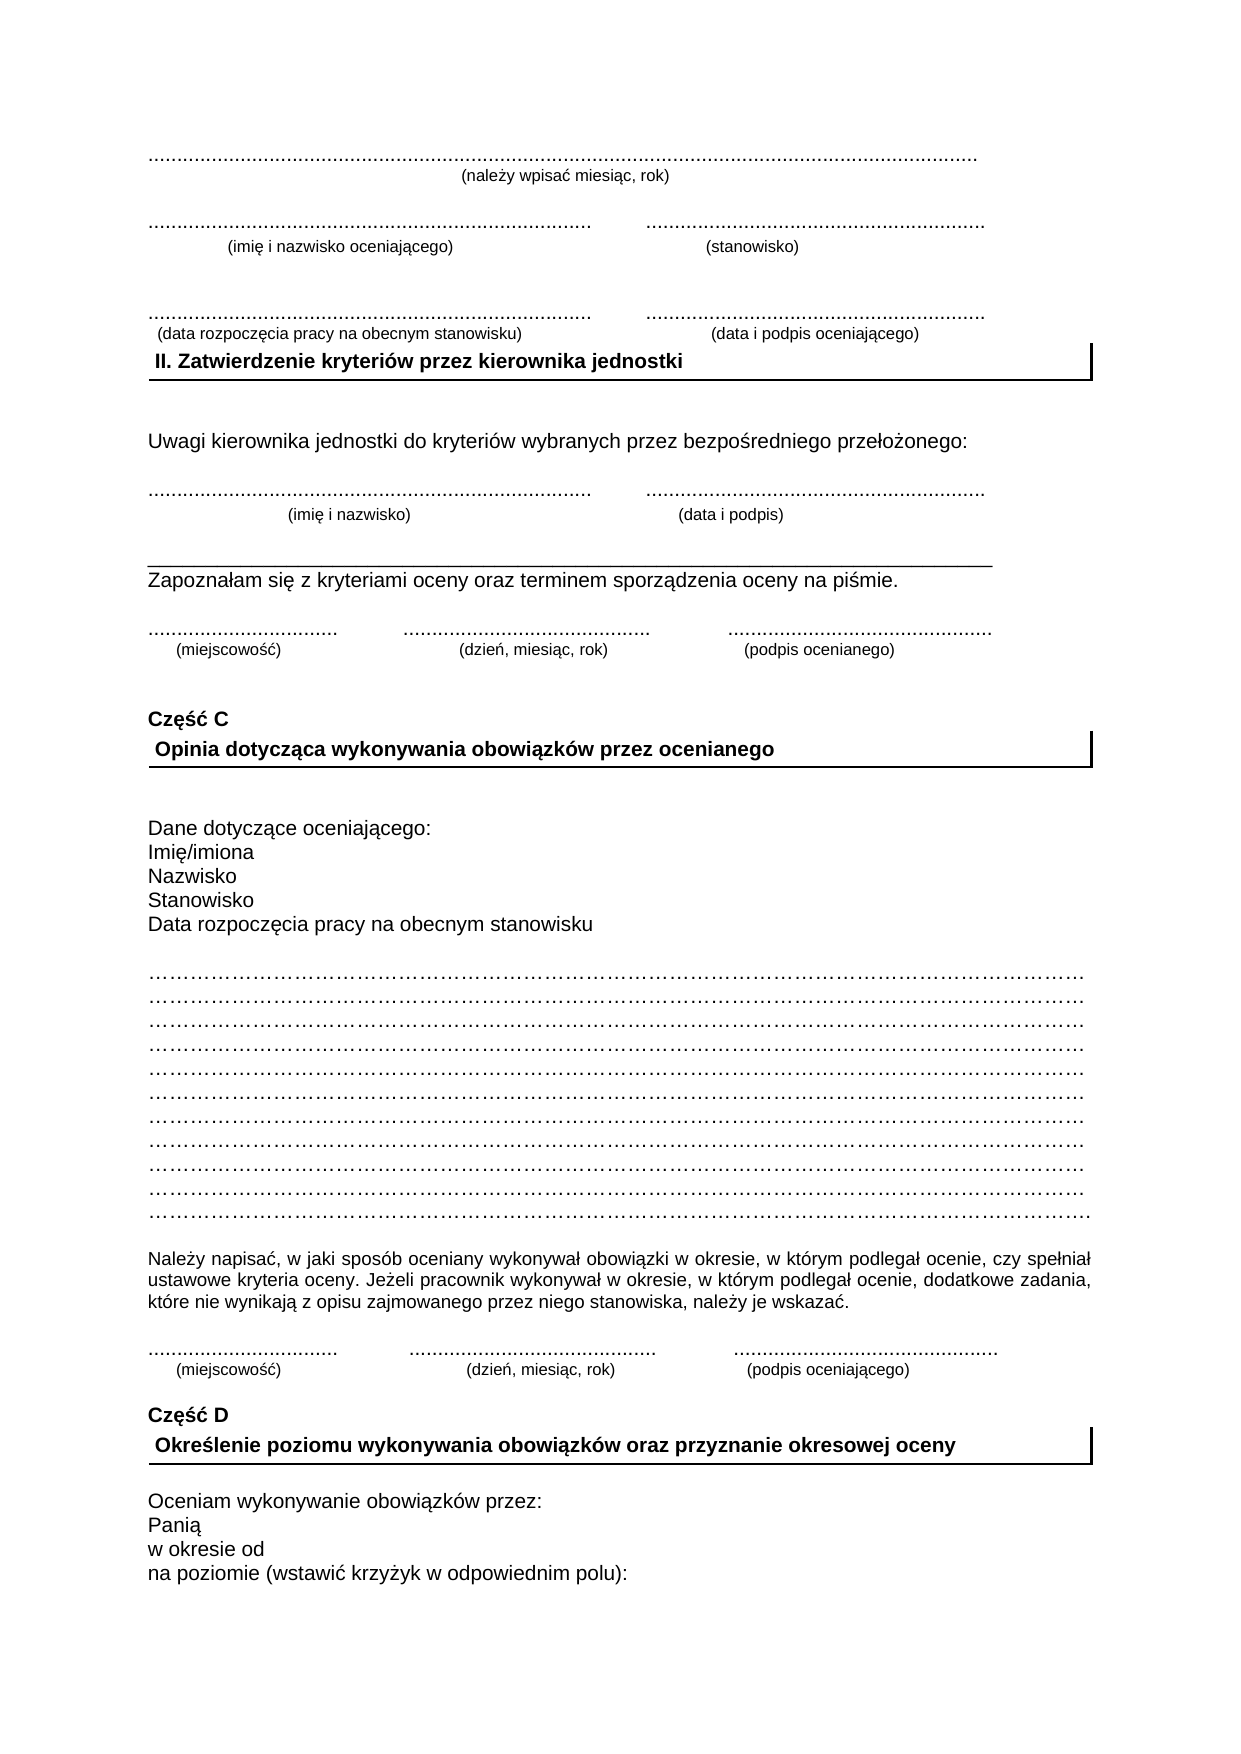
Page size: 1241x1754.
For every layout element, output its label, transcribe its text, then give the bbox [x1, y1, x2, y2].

text Stanowisko [148, 888, 1092, 912]
text (imię i nazwisko oceniającego) (stanowisko) [148, 233, 1092, 257]
text (należy wpisać miesiąc, rok) [148, 166, 1092, 185]
text (miejscowość) (dzień, miesiąc, rok) (podpis ocenianego) [148, 639, 1092, 659]
text Zapoznałam się z kryteriami oceny oraz terminem sporządzenia oceny na piśmie. [148, 568, 1092, 592]
text ............................................................................. ........................................................... [148, 300, 1092, 324]
text Uwagi kierownika jednostki do kryteriów wybranych przez bezpośredniego przełożonego: [148, 429, 1092, 453]
text ................................................................................................................................................ [148, 142, 1092, 166]
text Należy napisać, w jaki sposób oceniany wykonywał obowiązki w okresie, w którym podlegał ocenie, czy spełniał ustawowe kryteria oceny. Jeżeli pracownik wykonywał w okresie, w którym podlegał ocenie, dodatkowe zadania, które nie wynikają z opisu zajmowanego przez niego stanowiska, należy je wskazać. [148, 1247, 1092, 1312]
text Panią [148, 1512, 1092, 1536]
text ............................................................................. ........................................................... [148, 477, 1092, 501]
text na poziomie (wstawić krzyżyk w odpowiednim polu): [148, 1560, 1092, 1584]
text Część D [148, 1403, 1092, 1427]
text (data rozpoczęcia pracy na obecnym stanowisku) (data i podpis oceniającego) [148, 324, 1092, 343]
text ................................. ........................................... .............................................. [148, 1336, 1092, 1360]
table_header Określenie poziomu wykonywania obowiązków oraz przyznanie okresowej oceny [149, 1427, 1090, 1462]
table_header II. Zatwierdzenie kryteriów przez kierownika jednostki [149, 343, 1090, 379]
text ............................................................................. ........................................................... [148, 209, 1092, 233]
text _________________________________________________________________________ [148, 544, 1092, 568]
text w okresie od [148, 1536, 1092, 1560]
text Imię/imiona [148, 840, 1092, 864]
table_header Opinia dotycząca wykonywania obowiązków przez ocenianego [149, 731, 1090, 766]
text Data rozpoczęcia pracy na obecnym stanowisku [148, 912, 1092, 936]
text Nazwisko [148, 864, 1092, 888]
text ................................. ........................................... .............................................. [148, 616, 1092, 639]
text ………………………………………………………………………………………………………………………………………………………………………………………………………………………………………………………………………………………………………………………………………………………………………………………………………………………………………………………………………………………………………………………………………………………………………………………………………………………………………………………………………………………………………………………………………………………………………………………………………………………………………………………………………………………………………………………………………………………………………………………………………………………………………………………………………………………………………………………………………………………………………………………………………………………………………………………………………………………………………………………………………………………………………. [148, 960, 1092, 1223]
text Oceniam wykonywanie obowiązków przez: [148, 1488, 1092, 1512]
text (miejscowość) (dzień, miesiąc, rok) (podpis oceniającego) [148, 1360, 1092, 1379]
text Część C [148, 707, 1092, 731]
text Dane dotyczące oceniającego: [148, 816, 1092, 840]
text (imię i nazwisko) (data i podpis) [148, 501, 1092, 524]
